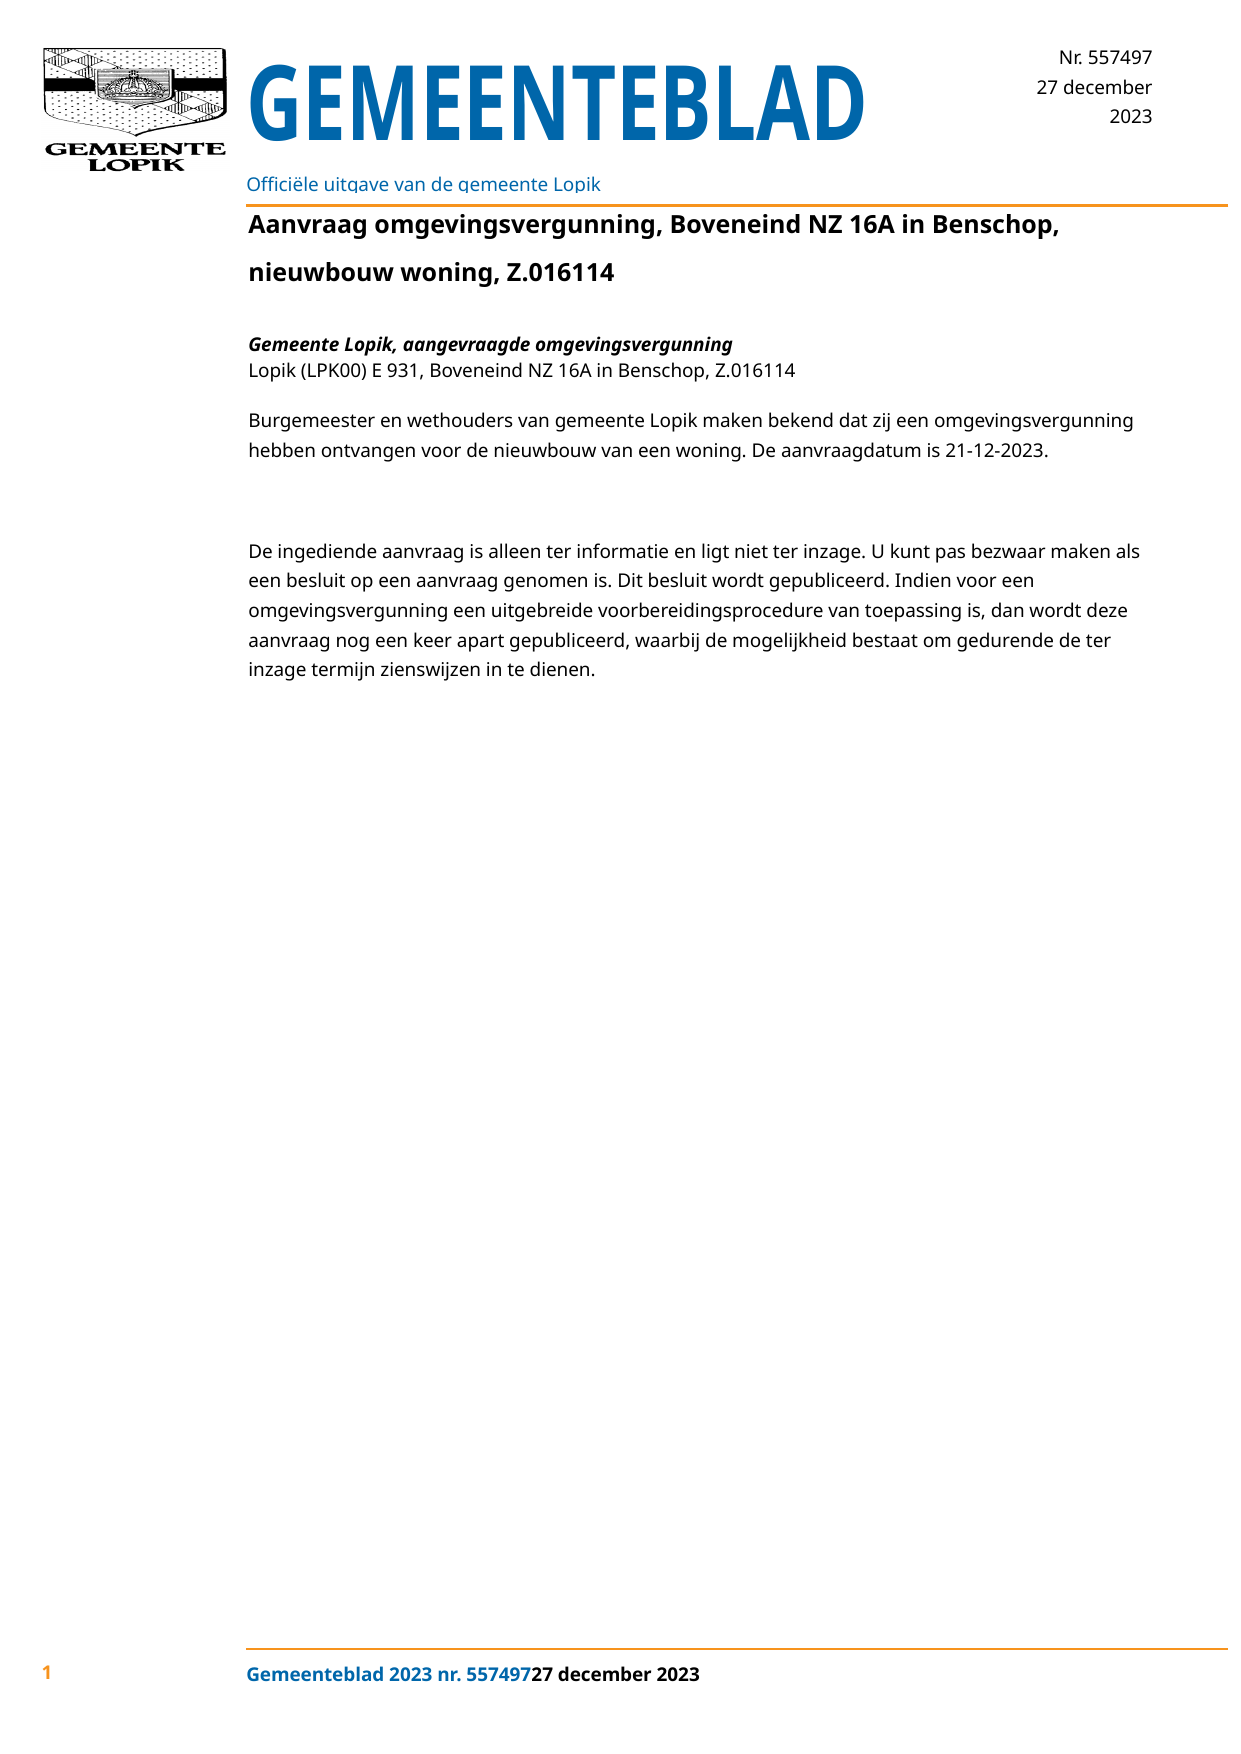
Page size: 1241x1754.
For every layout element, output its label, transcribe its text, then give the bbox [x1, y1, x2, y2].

text Lopik (LPK00) E 931, Boveneind NZ 16A in Benschop, Z.016114 [248, 357, 1152, 383]
picture [41, 47, 231, 172]
text Burgemeester en wethouders van gemeente Lopik maken bekend dat zij een omgevingsvergunning hebben ontvangen voor de nieuwbouw van een woning. De aanvraagdatum is 21-12-2023. [248, 408, 1152, 463]
text Gemeente Lopik, aangevraagde omgevingsvergunning [248, 331, 1152, 357]
text Aanvraag omgevingsvergunning, Boveneind NZ 16A in Benschop, nieuwbouw woning, Z.016114 [248, 207, 1152, 288]
text De ingediende aanvraag is alleen ter informatie en ligt niet ter inzage. U kunt pas bezwaar maken als een besluit op een aanvraag genomen is. Dit besluit wordt gepubliceerd. Indien voor een omgevingsvergunning een uitgebreide voorbereidingsprocedure van toepassing is, dan wordt deze aanvraag nog een keer apart gepubliceerd, waarbij de mogelijkheid bestaat om gedurende de ter inzage termijn zienswijzen in te dienen. [248, 538, 1152, 682]
